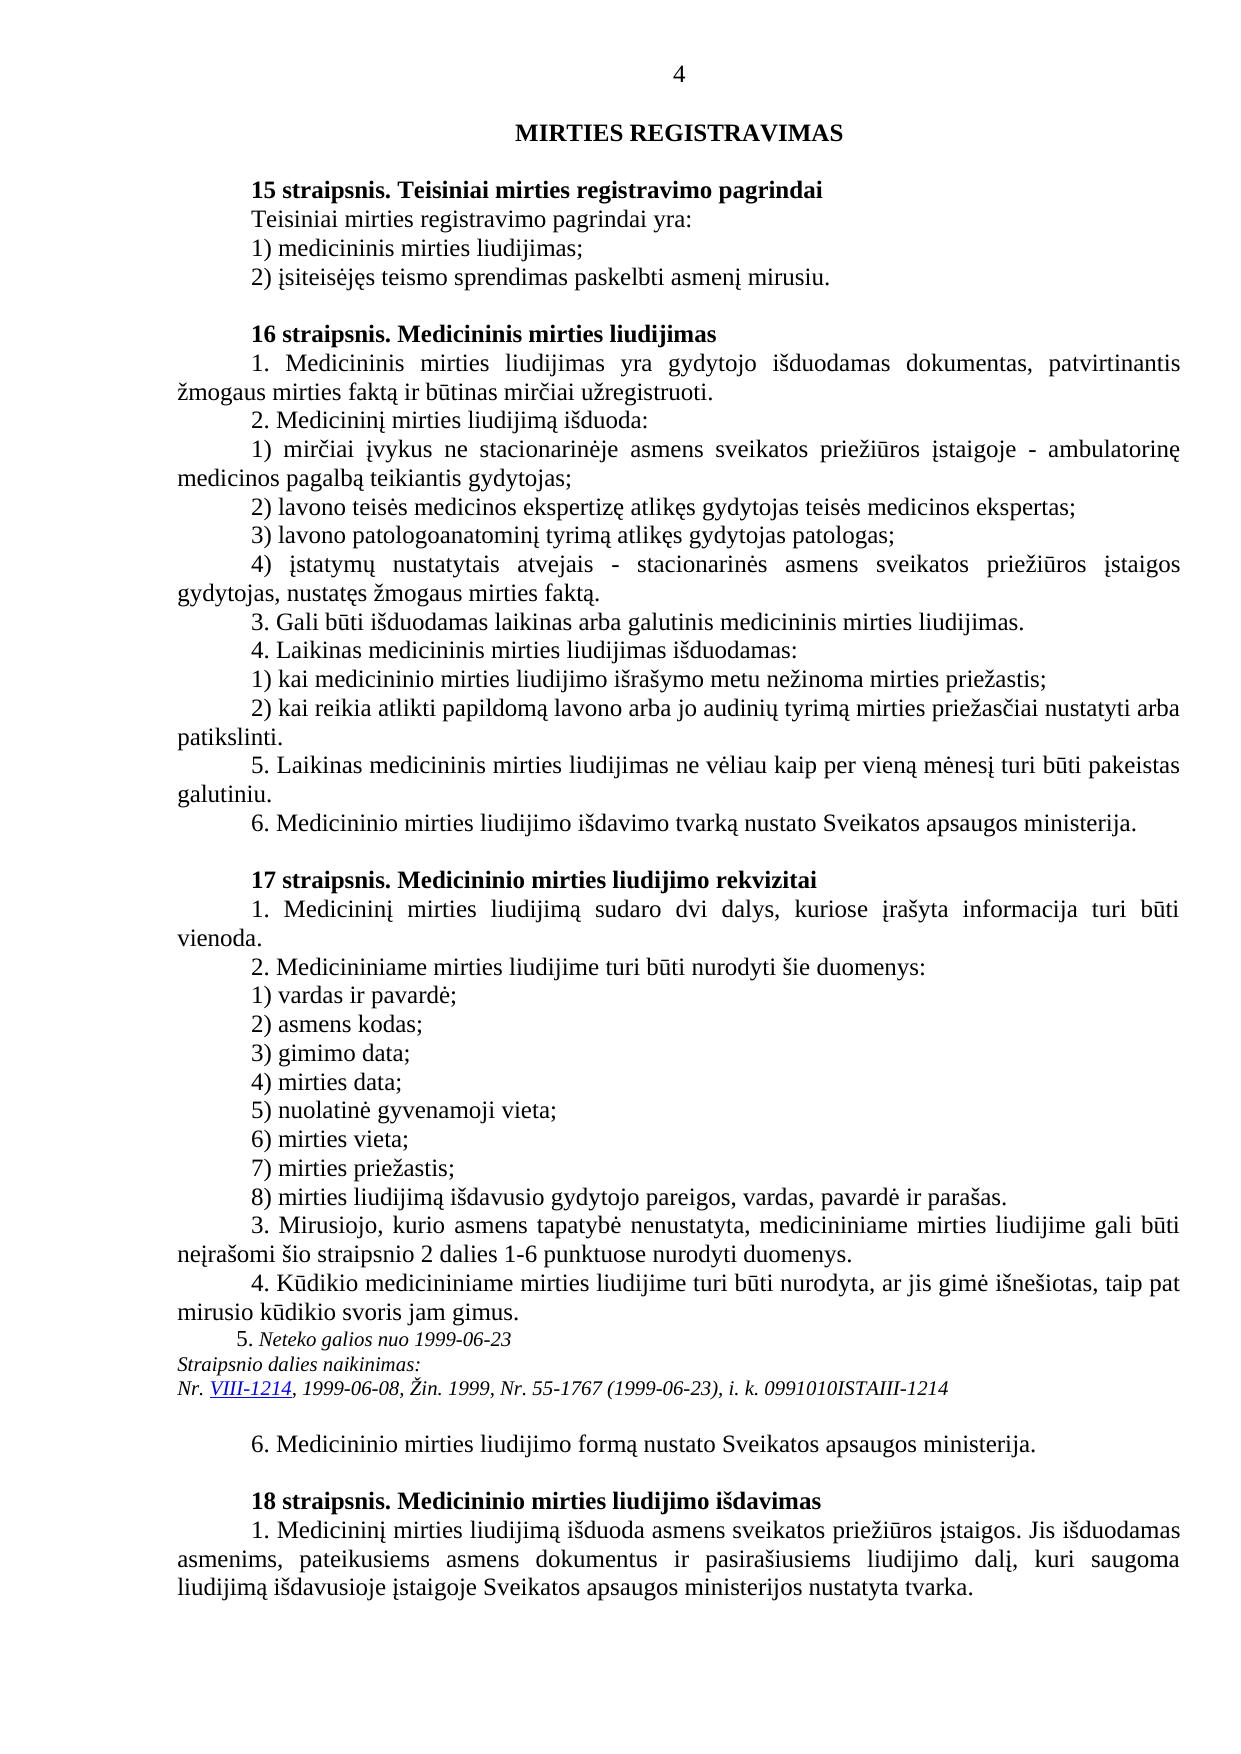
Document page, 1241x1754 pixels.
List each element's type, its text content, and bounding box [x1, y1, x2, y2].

text 4. Laikinas medicininis mirties liudijimas išduodamas: [177, 636, 1181, 664]
text 1. Medicininis mirties liudijimas yra gydytojo išduodamas dokumentas, patvirtinantis žmogaus mirties faktą ir būtinas mirčiai užregistruoti. [177, 348, 1181, 406]
text 1) vardas ir pavardė; [177, 981, 1181, 1009]
text 1. Medicininį mirties liudijimą išduoda asmens sveikatos priežiūros įstaigos. Jis išduodamas asmenims, pateikusiems asmens dokumentus ir pasirašiusiems liudijimo dalį, kuri saugoma liudijimą išdavusioje įstaigoje Sveikatos apsaugos ministerijos nustatyta tvarka. [177, 1515, 1181, 1601]
text 1) medicininis mirties liudijimas; [177, 233, 1181, 262]
text 18 straipsnis. Medicininio mirties liudijimo išdavimas [177, 1486, 1181, 1515]
text 3) gimimo data; [177, 1038, 1181, 1067]
text 2) lavono teisės medicinos ekspertizę atlikęs gydytojas teisės medicinos ekspertas; [177, 492, 1181, 521]
text 6. Medicininio mirties liudijimo formą nustato Sveikatos apsaugos ministerija. [177, 1429, 1181, 1457]
text 2) kai reikia atlikti papildomą lavono arba jo audinių tyrimą mirties priežasčiai nustatyti arba patikslinti. [177, 693, 1181, 751]
text 4. Kūdikio medicininiame mirties liudijime turi būti nurodyta, ar jis gimė išnešiotas, taip pat mirusio kūdikio svoris jam gimus. [177, 1268, 1181, 1326]
text 1) mirčiai įvykus ne stacionarinėje asmens sveikatos priežiūros įstaigoje - ambulatorinę medicinos pagalbą teikiantis gydytojas; [177, 434, 1181, 492]
text 8) mirties liudijimą išdavusio gydytojo pareigos, vardas, pavardė ir parašas. [177, 1182, 1181, 1211]
text 1) kai medicininio mirties liudijimo išrašymo metu nežinoma mirties priežastis; [177, 664, 1181, 693]
text Straipsnio dalies naikinimas: [177, 1352, 1181, 1376]
text Teisiniai mirties registravimo pagrindai yra: [177, 204, 1181, 233]
text 17 straipsnis. Medicininio mirties liudijimo rekvizitai [177, 866, 1181, 894]
text 3. Mirusiojo, kurio asmens tapatybė nenustatyta, medicininiame mirties liudijime gali būti neįrašomi šio straipsnio 2 dalies 1-6 punktuose nurodyti duomenys. [177, 1211, 1181, 1268]
text 4) mirties data; [177, 1067, 1181, 1096]
text 3) lavono patologoanatominį tyrimą atlikęs gydytojas patologas; [177, 521, 1181, 549]
text 6. Medicininio mirties liudijimo išdavimo tvarką nustato Sveikatos apsaugos ministerija. [177, 808, 1181, 837]
text 7) mirties priežastis; [177, 1153, 1181, 1182]
text 2. Medicininiame mirties liudijime turi būti nurodyti šie duomenys: [177, 952, 1181, 981]
text 16 straipsnis. Medicininis mirties liudijimas [177, 319, 1181, 348]
text MIRTIES REGISTRAVIMAS [177, 118, 1181, 147]
text 3. Gali būti išduodamas laikinas arba galutinis medicininis mirties liudijimas. [177, 607, 1181, 636]
text 5. Laikinas medicininis mirties liudijimas ne vėliau kaip per vieną mėnesį turi būti pakeistas galutiniu. [177, 751, 1181, 808]
text 2) įsiteisėjęs teismo sprendimas paskelbti asmenį mirusiu. [177, 262, 1181, 291]
text 6) mirties vieta; [177, 1124, 1181, 1153]
text 5. Neteko galios nuo 1999-06-23 [177, 1326, 1181, 1352]
text 4) įstatymų nustatytais atvejais - stacionarinės asmens sveikatos priežiūros įstaigos gydytojas, nustatęs žmogaus mirties faktą. [177, 549, 1181, 607]
text Nr. VIII-1214, 1999-06-08, Žin. 1999, Nr. 55-1767 (1999-06-23), i. k. 0991010ISTAIII-1214 [177, 1376, 1181, 1400]
text 2) asmens kodas; [177, 1009, 1181, 1038]
text 15 straipsnis. Teisiniai mirties registravimo pagrindai [177, 176, 1181, 204]
text 1. Medicininį mirties liudijimą sudaro dvi dalys, kuriose įrašyta informacija turi būti vienoda. [177, 894, 1181, 952]
text 5) nuolatinė gyvenamoji vieta; [177, 1096, 1181, 1124]
text 2. Medicininį mirties liudijimą išduoda: [177, 406, 1181, 434]
